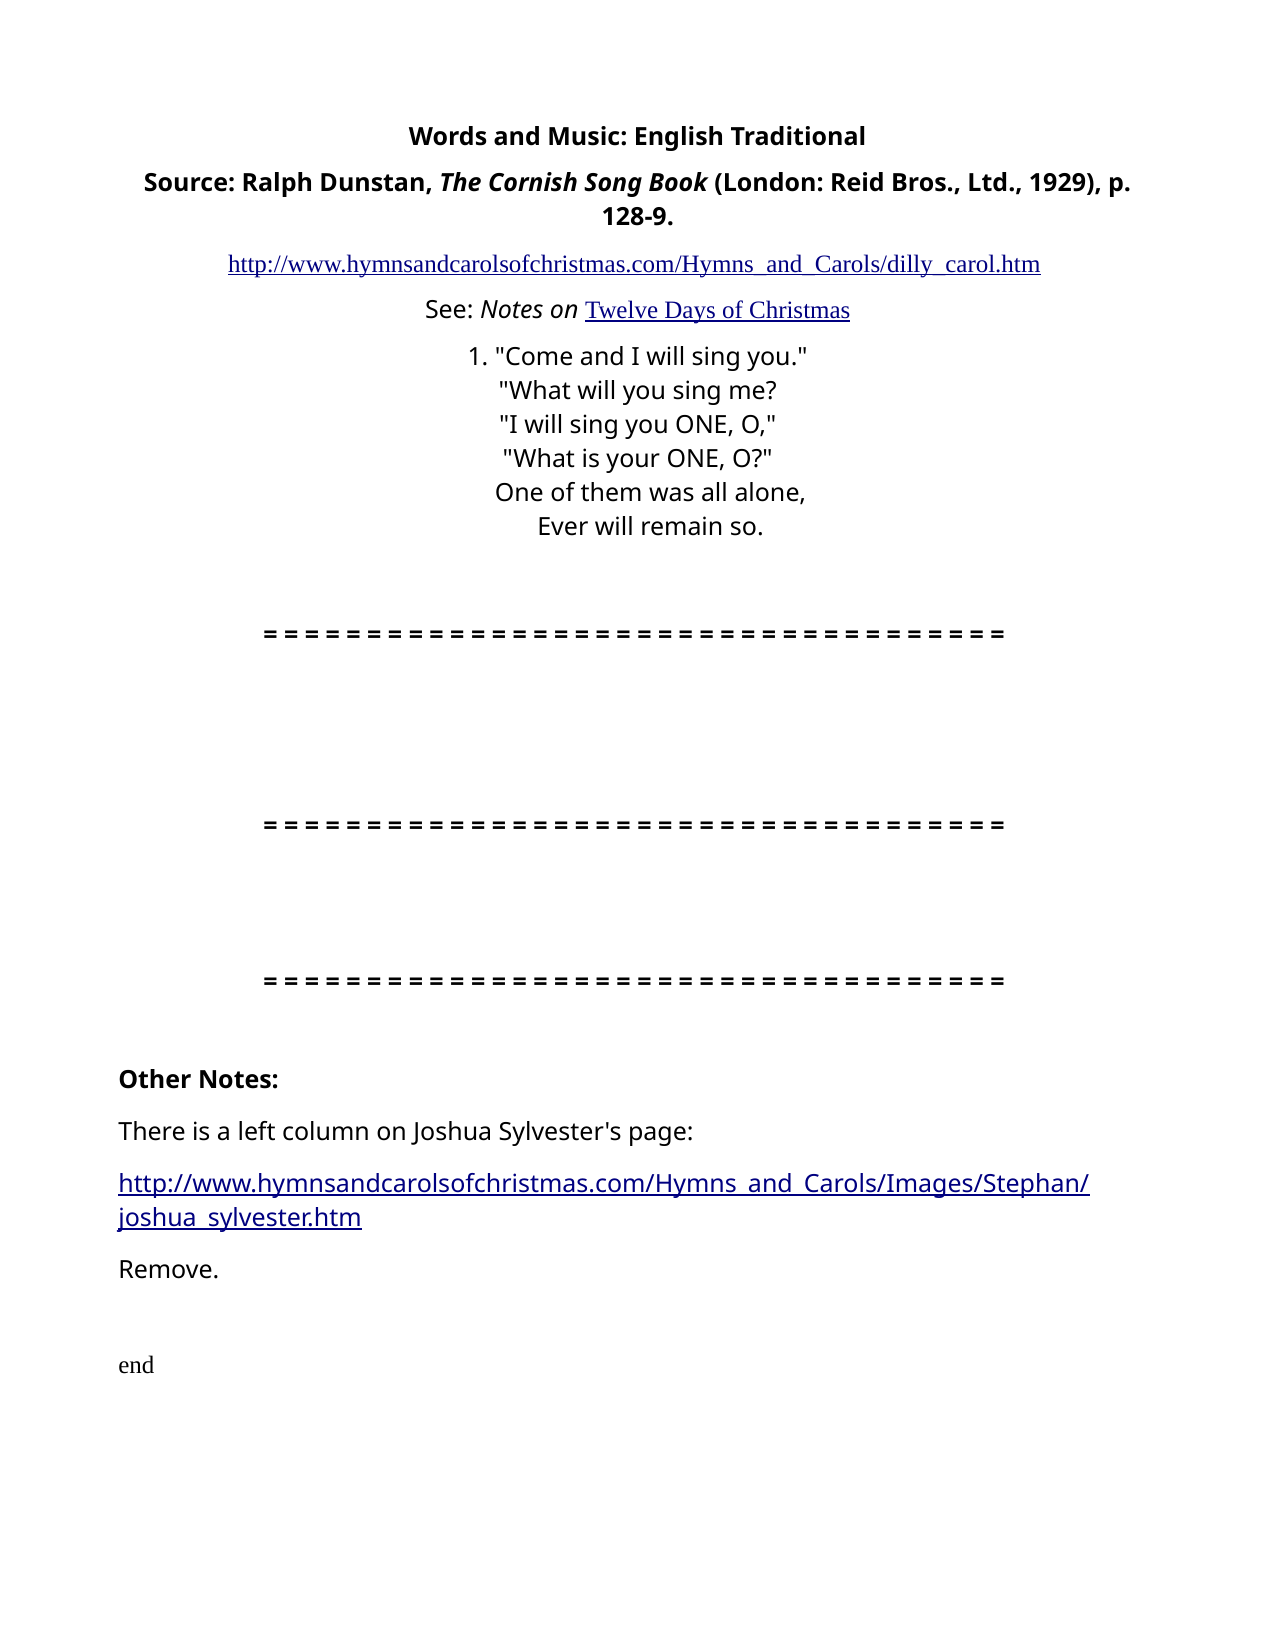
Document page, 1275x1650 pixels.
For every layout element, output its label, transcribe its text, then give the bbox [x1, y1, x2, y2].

text 1. "Come and I will sing you." "What will you sing me? "I will sing you ONE, O," "What is your ONE, O?" One of them was all alone, Ever will remain so. [118, 338, 1157, 543]
text Source: Ralph Dunstan, The Cornish Song Book (London: Reid Bros., Ltd., 1929), p. 128-9. [118, 165, 1157, 233]
text = = = = = = = = = = = = = = = = = = = = = = = = = = = = = = = = = = = = [118, 616, 1157, 650]
text Words and Music: English Traditional [118, 118, 1157, 152]
text end [118, 1350, 1157, 1379]
text Remove. [118, 1252, 1157, 1286]
text See: Notes on Twelve Days of Christmas [118, 292, 1157, 326]
text http://www.hymnsandcarolsofchristmas.com/Hymns_and_Carols/Images/Stephan/joshua_sylvester.htm [118, 1166, 1157, 1234]
text = = = = = = = = = = = = = = = = = = = = = = = = = = = = = = = = = = = = [118, 807, 1157, 841]
text There is a left column on Joshua Sylvester's page: [118, 1113, 1157, 1148]
text http://www.hymnsandcarolsofchristmas.com/Hymns_and_Carols/dilly_carol.htm [118, 245, 1157, 279]
text = = = = = = = = = = = = = = = = = = = = = = = = = = = = = = = = = = = = [118, 963, 1157, 997]
text Other Notes: [118, 1062, 1157, 1096]
